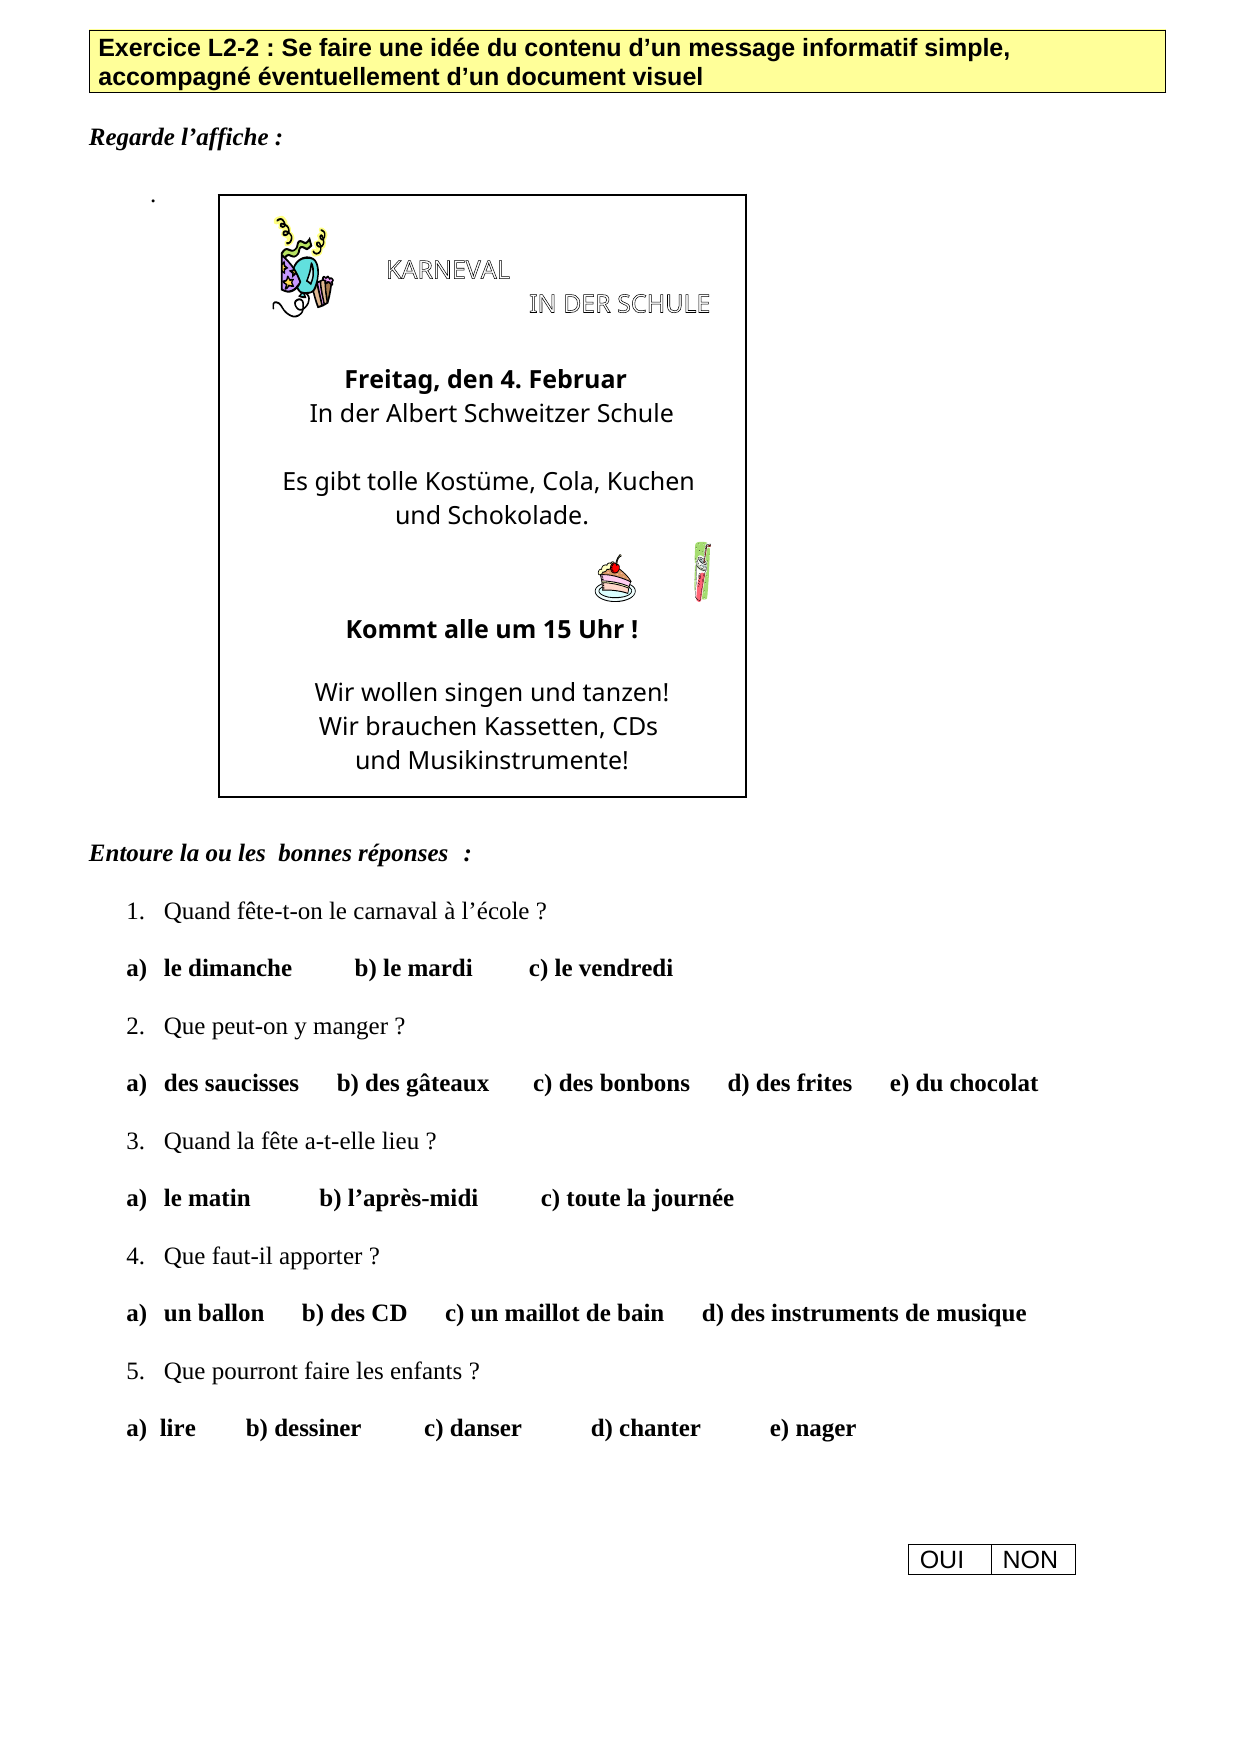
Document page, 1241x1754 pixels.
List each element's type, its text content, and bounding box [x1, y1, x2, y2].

list le dimanche b) le mardi c) le vendredi [126, 953, 1166, 982]
text KARNEVAL [386, 252, 710, 286]
list un ballon b) des CD c) un maillot de bain d) des instruments de musique [126, 1298, 1166, 1327]
text In der Albert Schweitzer Schule [237, 396, 727, 430]
text . [89, 179, 1166, 208]
text a) lire b) dessiner c) danser d) chanter e) nager [126, 1413, 1166, 1442]
text Exercice L2-2 : Se faire une idée du contenu d’un message informatif simple, accompagné éventuellement d’un document visuel [90, 31, 1165, 92]
text und Schokolade. [237, 498, 727, 532]
list Que faut-il apporter ? [126, 1241, 1166, 1270]
table_header OUI [909, 1545, 991, 1574]
table_header NON [992, 1545, 1075, 1574]
text IN DER SCHULE [386, 286, 710, 319]
list des saucisses b) des gâteaux c) des bonbons d) des frites e) du chocolat [126, 1068, 1166, 1097]
text Freitag, den 4. Februar [237, 362, 727, 396]
text Wir brauchen Kassetten, CDs [237, 709, 727, 743]
list Que pourront faire les enfants ? [126, 1356, 1166, 1385]
list Que peut-on y manger ? [126, 1011, 1166, 1040]
list Quand fête-t-on le carnaval à l’école ? [126, 896, 1166, 925]
text Es gibt tolle Kostüme, Cola, Kuchen [237, 464, 727, 498]
text Regarde l’affiche : [89, 122, 1166, 151]
list le matin b) l’après-midi c) toute la journée [126, 1183, 1166, 1212]
text Wir wollen singen und tanzen! [237, 674, 727, 709]
text Kommt alle um 15 Uhr ! [237, 612, 727, 646]
text und Musikinstrumente! [237, 743, 727, 777]
list Quand la fête a-t-elle lieu ? [126, 1126, 1166, 1155]
text Entoure la ou les bonnes réponses : [89, 838, 1166, 867]
